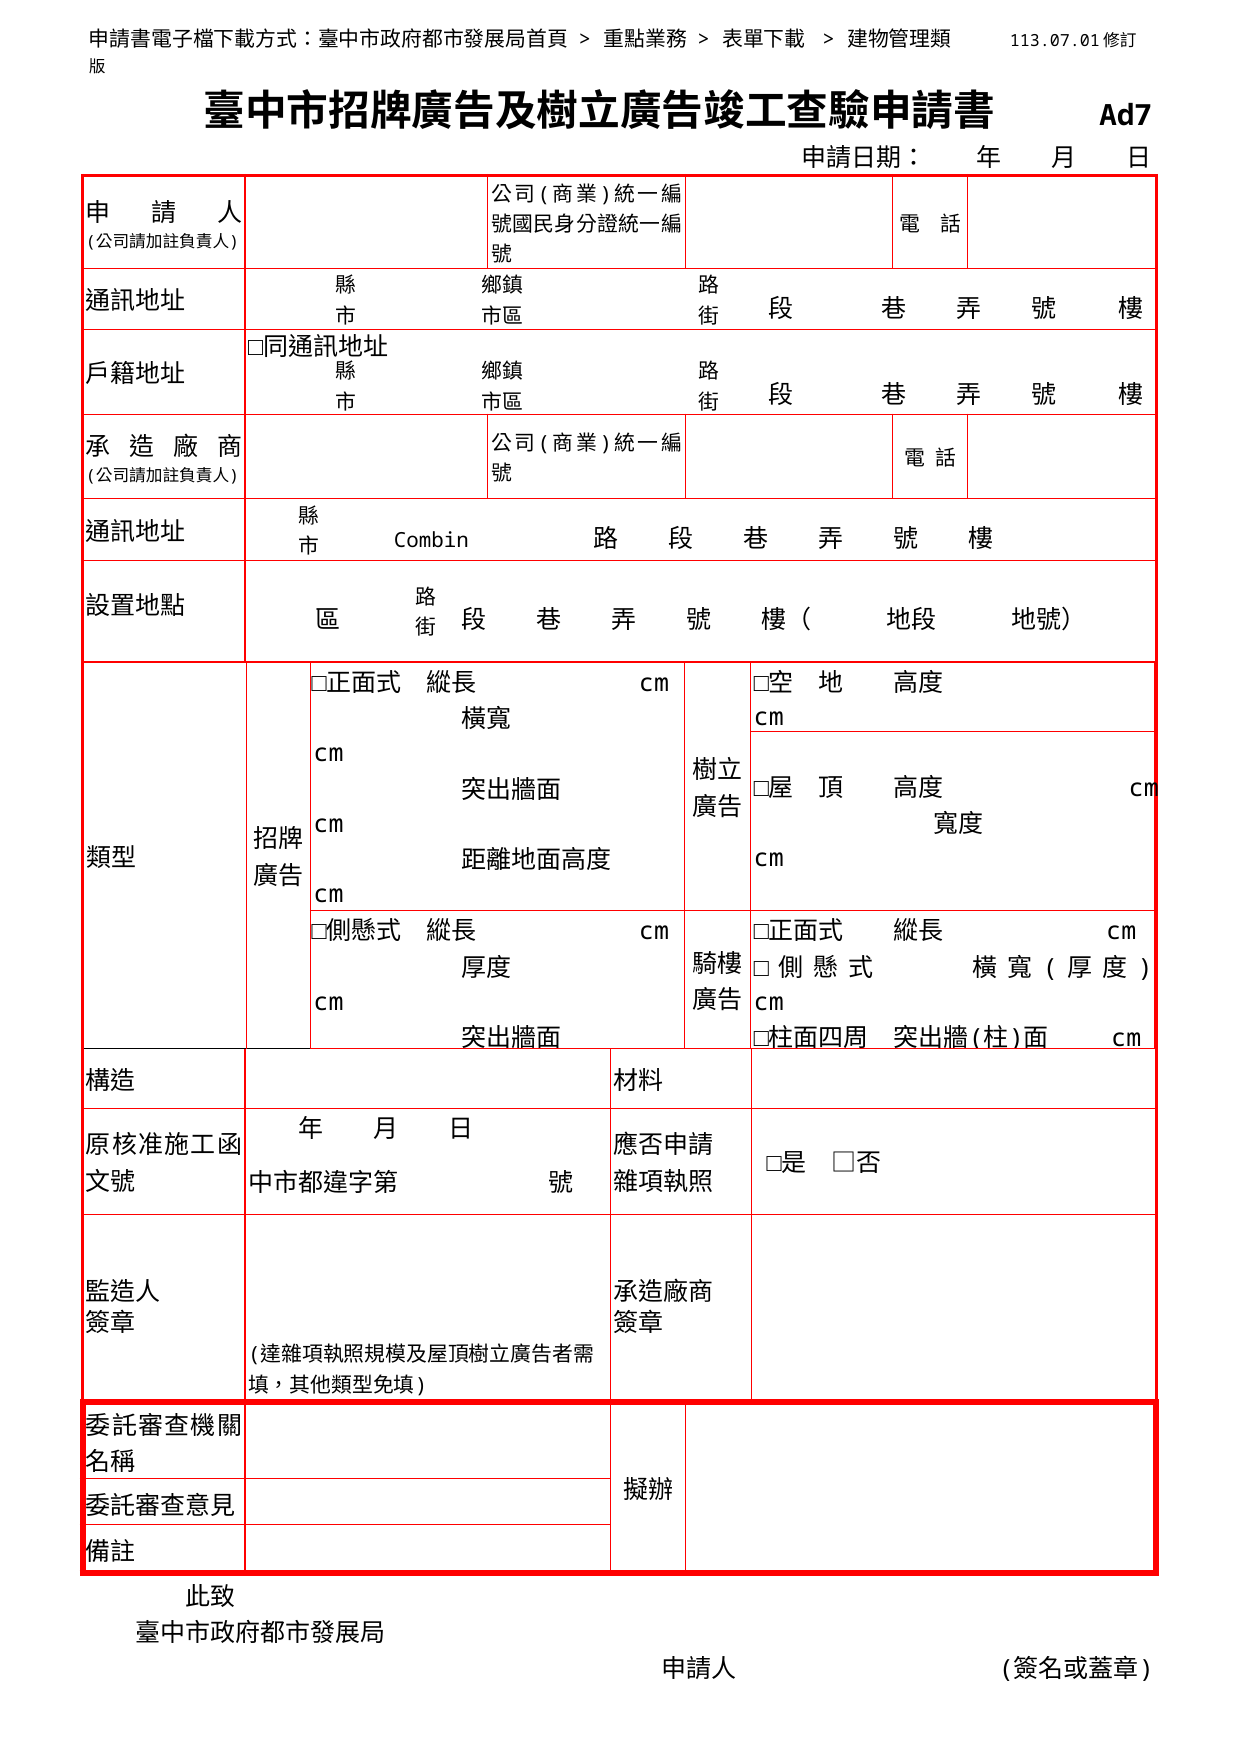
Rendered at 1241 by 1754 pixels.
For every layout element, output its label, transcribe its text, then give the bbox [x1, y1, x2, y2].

table_cell 承造廠商 簽章 [611, 1215, 751, 1399]
table_cell □側懸式 縱長 cm 厚度 cm 突出牆面 cm 距離地面高度 cm [311, 911, 684, 1048]
table_header 類型 [84, 663, 246, 1048]
table_cell 原核准施工函文號 [84, 1109, 244, 1213]
table_cell [246, 1479, 610, 1524]
table_cell 構造 [84, 1049, 244, 1107]
table_header 申請人 (公司請加註負責人) [84, 177, 244, 268]
table_cell 年 月 日 中市都違字第 號 [246, 1109, 610, 1213]
table_cell 區 路街 段 巷 弄 號 樓（ 地段 地號） [246, 561, 1155, 661]
table_cell 縣市 Combin 路 段 巷 弄 號 樓 [246, 499, 1155, 559]
table_header 招牌 廣告 [247, 663, 310, 1048]
table_cell 通訊地址 [84, 269, 244, 329]
table_cell 監造人 簽章 [84, 1215, 244, 1399]
table_header [246, 177, 487, 268]
table_cell 設置地點 [84, 561, 244, 661]
table_cell 電 話 [893, 415, 967, 498]
table_cell 此致 臺中市政府都市發展局 申請人 (簽名或蓋章) [83, 1576, 1156, 1685]
table_cell 擬辦 [611, 1405, 685, 1570]
table_cell [246, 415, 487, 498]
table_header [968, 177, 1155, 268]
table_header 公司(商業)統一編號國民身分證統一編號 [488, 177, 685, 268]
table_cell [246, 1405, 610, 1478]
table_cell □同通訊地址 縣市 鄉鎮市區 路街 段 巷 弄 號 樓 [246, 330, 1155, 413]
table_cell 公司(商業)統一編號 [488, 415, 685, 498]
table_cell [752, 1215, 1155, 1399]
table_cell 備註 [86, 1525, 244, 1570]
table_cell (達雜項執照規模及屋頂樹立廣告者需填，其他類型免填) [246, 1215, 610, 1399]
table_cell [686, 1405, 1153, 1570]
table_cell [752, 1049, 1155, 1107]
table_header □正面式 縱長 cm 橫寬 cm 突出牆面 cm 距離地面高度 cm [311, 663, 684, 910]
table_cell 縣市 鄉鎮市區 路街 段 巷 弄 號 樓 [246, 269, 1155, 329]
table_cell 通訊地址 [84, 499, 244, 559]
table_cell 承造廠商 (公司請加註負責人) [84, 415, 244, 498]
table_cell 材料 [611, 1049, 751, 1107]
table_header 電 話 [893, 177, 967, 268]
table_cell □是 □否 [752, 1109, 1155, 1213]
table_header 樹立廣告 [685, 663, 750, 910]
table_cell 應否申請 雜項執照 [611, 1109, 751, 1213]
table_header [686, 177, 892, 268]
text 臺中市招牌廣告及樹立廣告竣工查驗申請書 Ad7 [89, 77, 1152, 137]
table_header □空 地 高度 cm 寬度 cm [751, 663, 1154, 731]
table_cell 委託審查意見 [86, 1479, 244, 1524]
table_cell □正面式 縱長 cm □側懸式 橫寬(厚度) cm □柱面四周 突出牆(柱)面 cm □懸吊式 距離地面高度 cm [751, 911, 1154, 1048]
table_cell □屋 頂 高度 cm 寬度 cm [751, 732, 1154, 910]
text 申請日期： 年 月 日 [89, 137, 1152, 174]
table_cell [246, 1049, 610, 1107]
table_cell [968, 415, 1155, 498]
table_cell 委託審查機關名稱 [86, 1405, 244, 1478]
table_cell 騎樓廣告 [685, 911, 750, 1048]
table_cell 戶籍地址 [84, 330, 244, 413]
table_cell [686, 415, 892, 498]
table_cell [246, 1525, 610, 1570]
